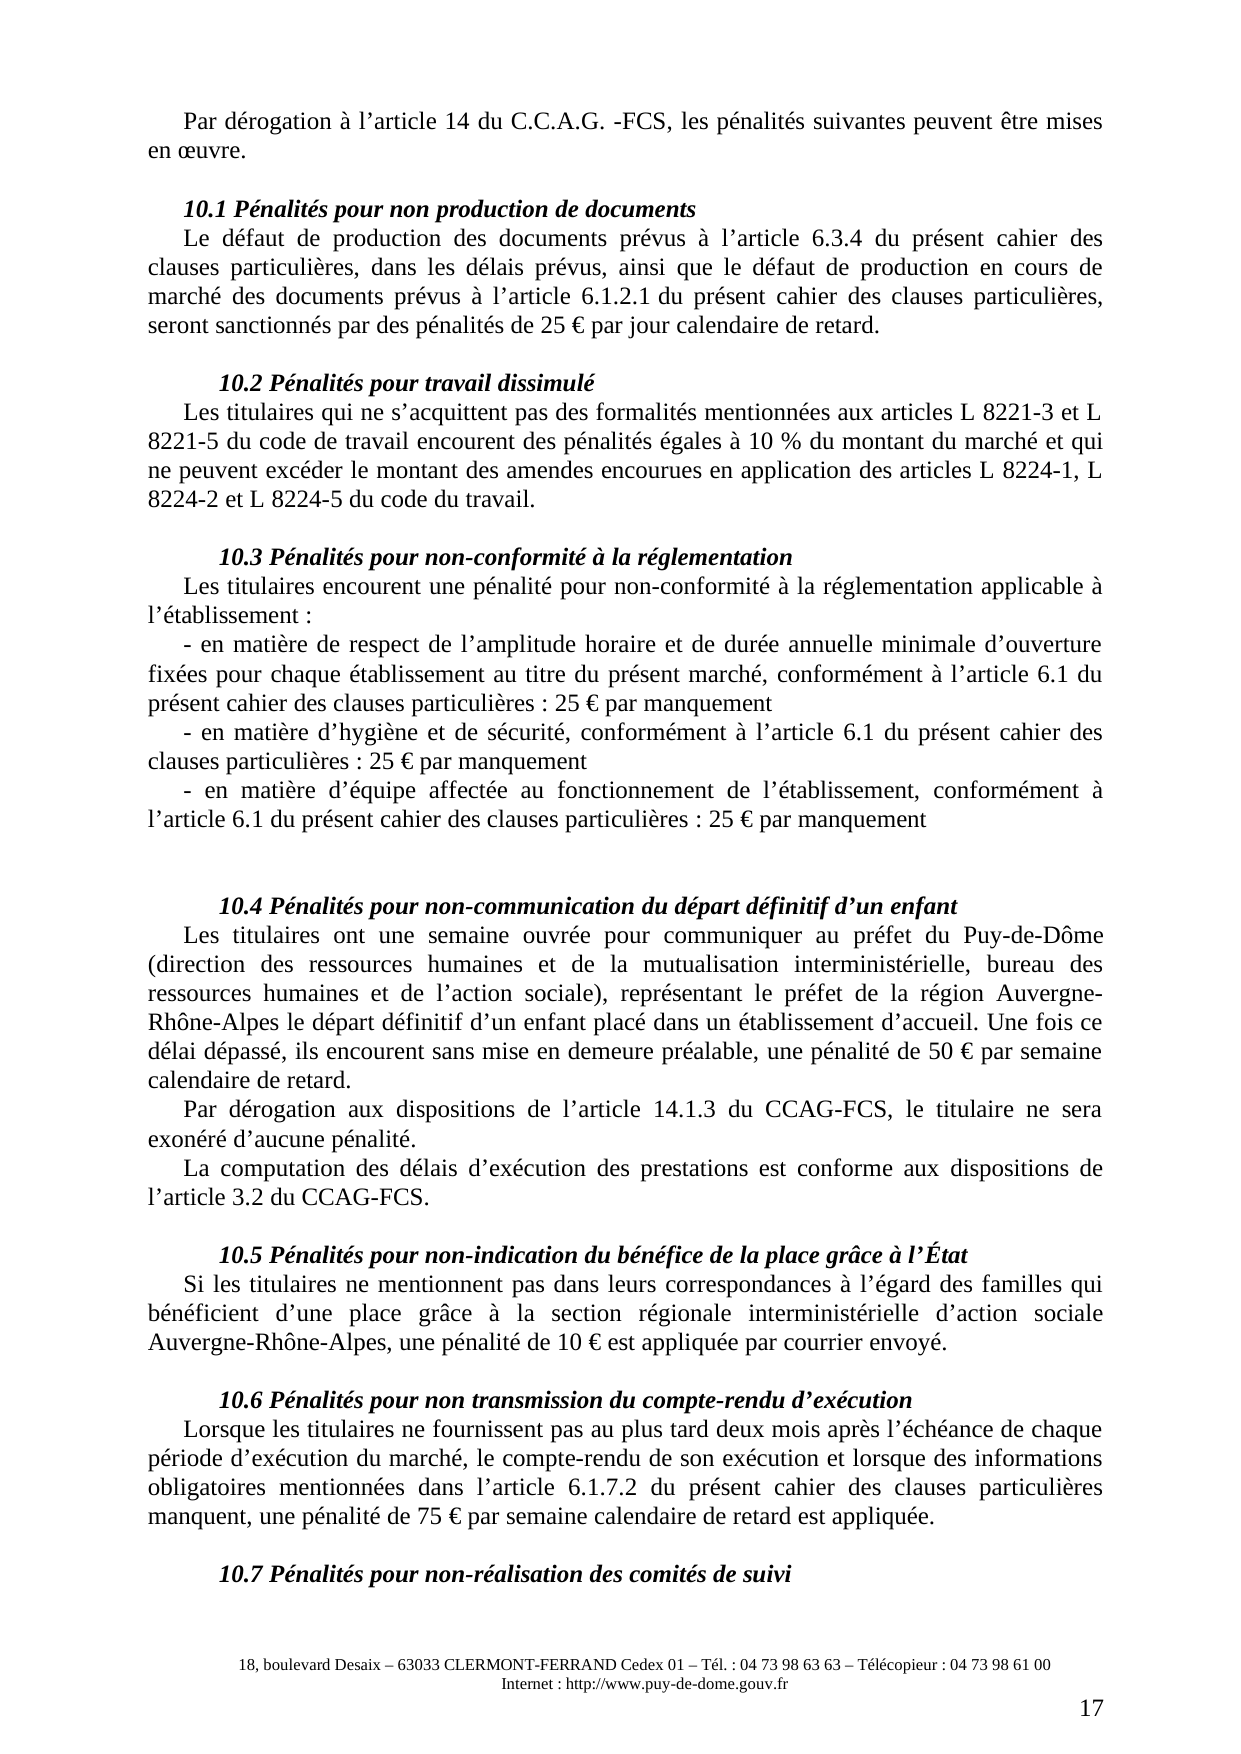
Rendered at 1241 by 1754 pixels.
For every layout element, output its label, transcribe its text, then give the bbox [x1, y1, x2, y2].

text Les titulaires qui ne s’acquittent pas des formalités mentionnées aux articles L 8221-3 et L 8221-5 du code de travail encourent des pénalités égales à 10 % du montant du marché et qui ne peuvent excéder le montant des amendes encourues en application des articles L 8224-1, L 8224-2 et L 8224-5 du code du travail. [148, 397, 1104, 513]
text - en matière de respect de l’amplitude horaire et de durée annuelle minimale d’ouverture fixées pour chaque établissement au titre du présent marché, conformément à l’article 6.1 du présent cahier des clauses particulières : 25 € par manquement [148, 629, 1104, 717]
text Par dérogation à l’article 14 du C.C.A.G. -FCS, les pénalités suivantes peuvent être mises en œuvre. [148, 106, 1104, 164]
text Les titulaires ont une semaine ouvrée pour communiquer au préfet du Puy-de-Dôme (direction des ressources humaines et de la mutualisation interministérielle, bureau des ressources humaines et de l’action sociale), représentant le préfet de la région Auvergne-Rhône-Alpes le départ définitif d’un enfant placé dans un établissement d’accueil. Une fois ce délai dépassé, ils encourent sans mise en demeure préalable, une pénalité de 50 € par semaine calendaire de retard. [148, 920, 1104, 1094]
text - en matière d’équipe affectée au fonctionnement de l’établissement, conformément à l’article 6.1 du présent cahier des clauses particulières : 25 € par manquement [148, 775, 1104, 833]
text 10.6 Pénalités pour non transmission du compte-rendu d’exécution [148, 1385, 1104, 1414]
text 10.2 Pénalités pour travail dissimulé [148, 368, 1104, 397]
text Lorsque les titulaires ne fournissent pas au plus tard deux mois après l’échéance de chaque période d’exécution du marché, le compte-rendu de son exécution et lorsque des informations obligatoires mentionnées dans l’article 6.1.7.2 du présent cahier des clauses particulières manquent, une pénalité de 75 € par semaine calendaire de retard est appliquée. [148, 1414, 1104, 1530]
text Par dérogation aux dispositions de l’article 14.1.3 du CCAG-FCS, le titulaire ne sera exonéré d’aucune pénalité. [148, 1094, 1104, 1152]
text Si les titulaires ne mentionnent pas dans leurs correspondances à l’égard des familles qui bénéficient d’une place grâce à la section régionale interministérielle d’action sociale Auvergne-Rhône-Alpes, une pénalité de 10 € est appliquée par courrier envoyé. [148, 1269, 1104, 1356]
text 10.1 Pénalités pour non production de documents [148, 193, 1104, 222]
text 10.5 Pénalités pour non-indication du bénéfice de la place grâce à l’État [148, 1240, 1104, 1269]
text 10.7 Pénalités pour non-réalisation des comités de suivi [148, 1559, 1104, 1588]
text Les titulaires encourent une pénalité pour non-conformité à la réglementation applicable à l’établissement : [148, 571, 1104, 629]
text 10.4 Pénalités pour non-communication du départ définitif d’un enfant [148, 891, 1104, 920]
text 10.3 Pénalités pour non-conformité à la réglementation [148, 542, 1104, 571]
text - en matière d’hygiène et de sécurité, conformément à l’article 6.1 du présent cahier des clauses particulières : 25 € par manquement [148, 717, 1104, 775]
text Le défaut de production des documents prévus à l’article 6.3.4 du présent cahier des clauses particulières, dans les délais prévus, ainsi que le défaut de production en cours de marché des documents prévus à l’article 6.1.2.1 du présent cahier des clauses particulières, seront sanctionnés par des pénalités de 25 € par jour calendaire de retard. [148, 222, 1104, 339]
text La computation des délais d’exécution des prestations est conforme aux dispositions de l’article 3.2 du CCAG-FCS. [148, 1152, 1104, 1211]
